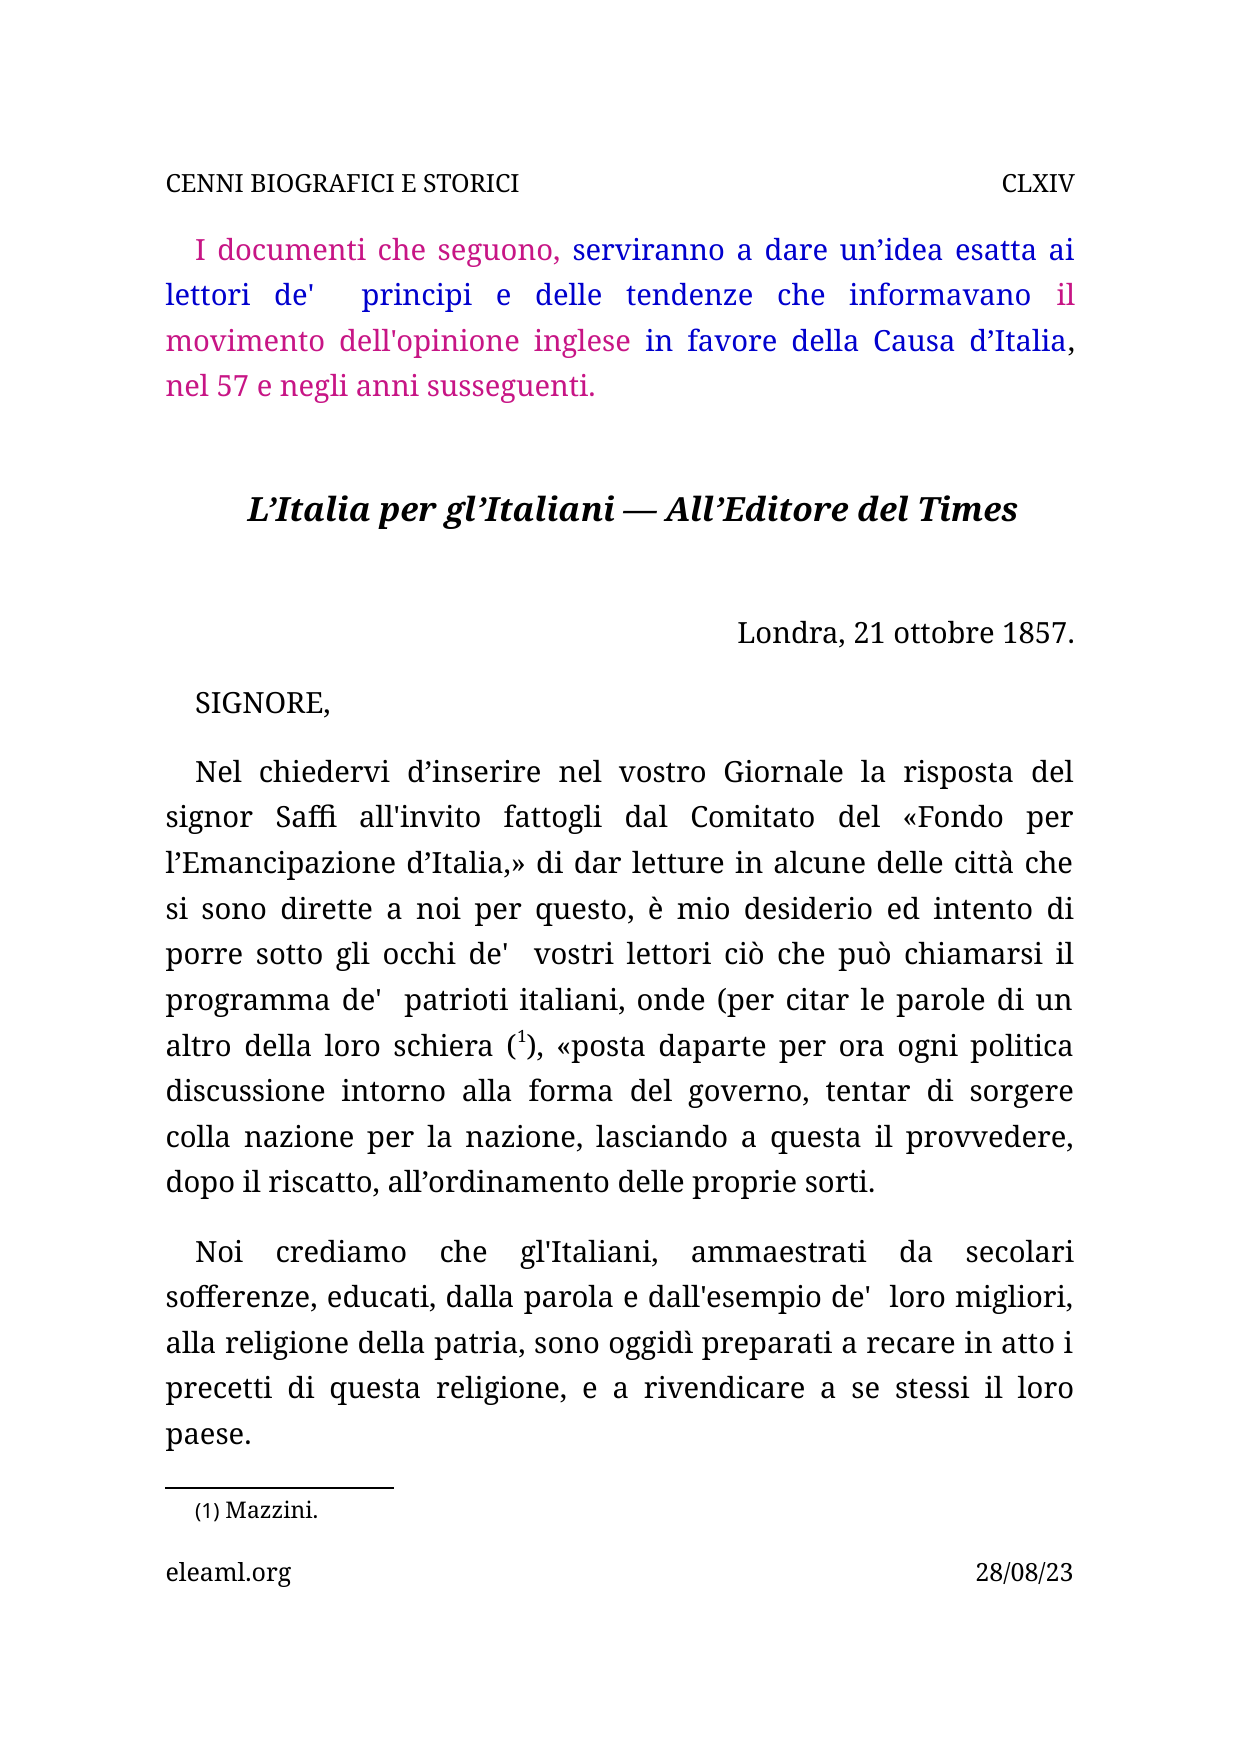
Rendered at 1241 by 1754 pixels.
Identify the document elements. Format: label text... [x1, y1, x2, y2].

text SIGNORE, [165, 682, 1075, 722]
text Noi crediamo che gl'Italiani, ammaestrati da secolari sofferenze, educati, dalla parola e dall'esempio de' loro migliori, alla religione della patria, sono oggidì preparati a recare in atto i precetti di questa religione, e a rivendicare a se stessi il loro paese. [165, 1231, 1075, 1453]
text Mazzini. [165, 1494, 1075, 1525]
text Londra, 21 ottobre 1857. [165, 613, 1075, 652]
text Nel chiedervi d’inserire nel vostro Giornale la risposta del signor Saffi all'invito fattogli dal Comitato del «Fondo per l’Emancipazione d’Italia,» di dar letture in alcune delle città che si sono dirette a noi per questo, è mio desiderio ed intento di porre sotto gli occhi de' vostri lettori ciò che può chiamarsi il programma de' patrioti italiani, onde (per citar le parole di un altro della loro schiera (), «posta daparte per ora ogni politica discussione intorno alla forma del governo, tentar di sorgere colla nazione per la nazione, lasciando a questa il provvedere, dopo il riscatto, all’ordinamento delle proprie sorti. [165, 751, 1075, 1201]
text I documenti che seguono, serviranno a dare un’idea esatta ai lettori de' principi e delle tendenze che informavano il movimento dell'opinione inglese in favore della Causa d’Italia, nel 57 e negli anni susseguenti. [165, 229, 1075, 405]
text L’Italia per gl’Italiani — All’Editore del Times [165, 486, 1075, 531]
